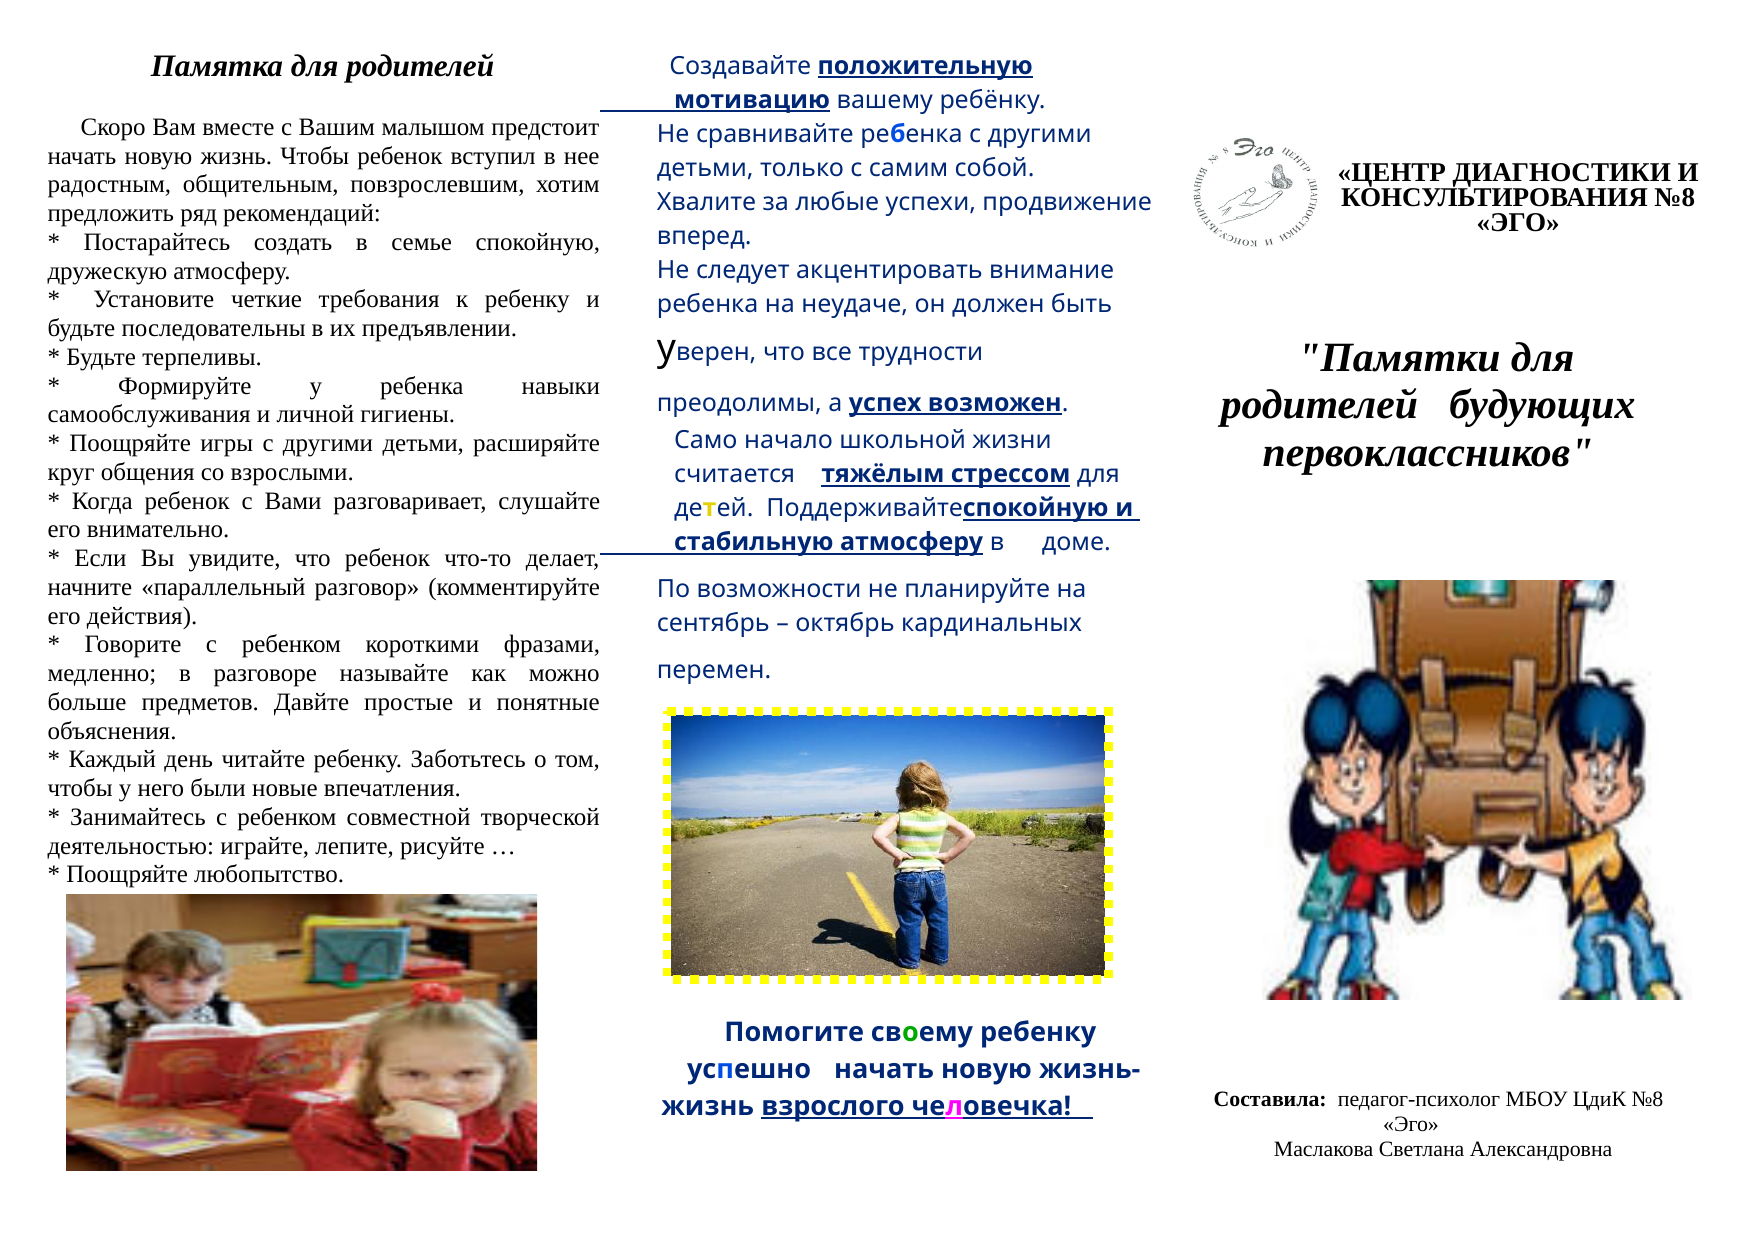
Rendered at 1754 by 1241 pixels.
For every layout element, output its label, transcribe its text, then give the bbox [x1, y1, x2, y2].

text * Установите четкие требования к ребенку и будьте последовательны в их предъявлении. [47, 284, 600, 342]
text * Будьте терпеливы. [47, 342, 600, 371]
text "Памятки для [1153, 332, 1707, 380]
text родителей будующих первоклассников" [1153, 380, 1707, 476]
text Составила: педагог-психолог МБОУ ЦдиК №8 [1153, 1086, 1707, 1111]
text успешно начать новую жизнь-жизнь взрослого человечка! [600, 1049, 1153, 1123]
picture [1189, 135, 1330, 265]
text Памятка для родителей [47, 47, 600, 83]
text «ЦЕНТР ДИАГНОСТИКИ И КОНСУЛЬТИРОВАНИЯ №8 «ЭГО» [1330, 161, 1707, 236]
text Скоро Вам вместе с Вашим малышом предстоит начать новую жизнь. Чтобы ребенок вступил в нее радостным, общительным, повзрослевшим, хотим предложить ряд рекомендаций: [47, 112, 600, 227]
text «Эго» [1153, 1111, 1707, 1136]
text Само начало школьной жизни считается тяжёлым стрессом для детей. Поддерживайтеспокойную и стабильную атмосферу в доме. [600, 422, 1153, 558]
text * Если Вы увидите, что ребенок что-то делает, начните «параллельный разговор» (комментируйте его действия). [47, 543, 600, 629]
picture [66, 894, 538, 1171]
text [1153, 161, 1189, 236]
text Не сравнивайте ребенка с другими детьми, только с самим собой. [600, 115, 1153, 183]
picture [1262, 580, 1692, 1000]
text Не следует акцентировать внимание ребенка на неудаче, он должен быть уверен, что все трудности преодолимы, а успех возможен. [600, 252, 1153, 422]
text По возможности не планируйте на сентябрь – октябрь кардинальных [600, 571, 1153, 639]
text * Поощряйте игры с другими детьми, расширяйте круг общения со взрослыми. [47, 428, 600, 486]
picture [671, 715, 1105, 976]
text * Занимайтесь с ребенком совместной творческой деятельностью: играйте, лепите, рисуйте … [47, 802, 600, 859]
text Маслакова Светлана Александровна [1153, 1136, 1707, 1161]
text * Поощряйте любопытство. [47, 859, 600, 888]
text * Постарайтесь создать в семье спокойную, дружескую атмосферу. [47, 227, 600, 284]
text * Когда ребенок с Вами разговаривает, слушайте его внимательно. [47, 486, 600, 543]
text * Каждый день читайте ребенку. Заботьтесь о том, чтобы у него были новые впечатления. [47, 744, 600, 802]
text Создавайте положительную мотивацию вашему ребёнку. [600, 47, 1153, 115]
text * Формируйте у ребенка навыки самообслуживания и личной гигиены. [47, 371, 600, 428]
text Хвалите за любые успехи, продвижение вперед. [600, 183, 1153, 252]
text Помогите своему ребенку [600, 1012, 1153, 1049]
text перемен. [600, 651, 1153, 685]
text * Говорите с ребенком короткими фразами, медленно; в разговоре называйте как можно больше предметов. Давйте простые и понятные объяснения. [47, 629, 600, 744]
